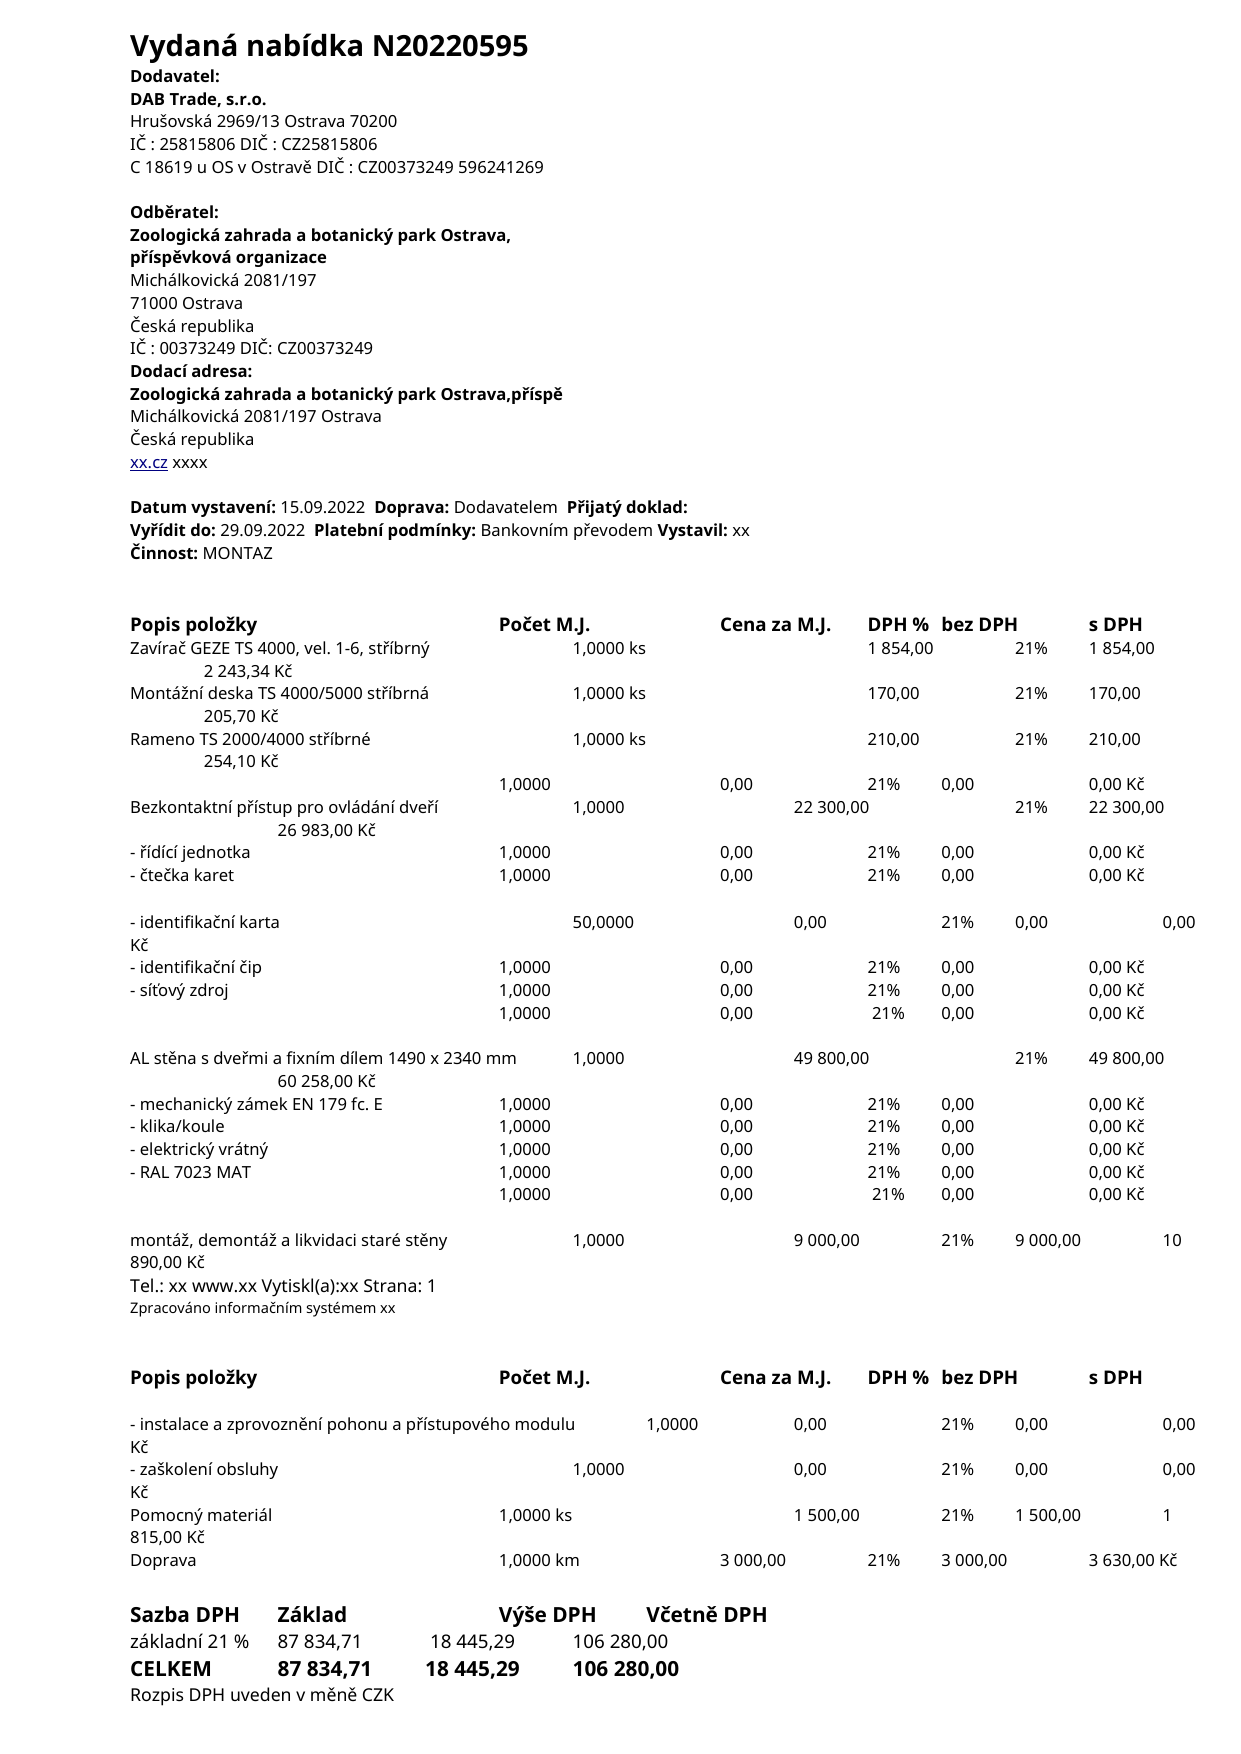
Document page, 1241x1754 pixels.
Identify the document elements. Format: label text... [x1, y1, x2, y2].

text Dodací adresa: [130, 360, 1196, 382]
text montáž, demontáž a likvidaci staré stěny 1,0000 9 000,00 21% 9 000,00 10 890,00 Kč [130, 1228, 1196, 1274]
text Zavírač GEZE TS 4000, vel. 1-6, stříbrný 1,0000 ks 1 854,00 21% 1 854,00 2 243,34 Kč [130, 636, 1196, 682]
text Česká republika [130, 428, 1196, 451]
text - klika/koule 1,0000 0,00 21% 0,00 0,00 Kč [130, 1115, 1196, 1137]
text C 18619 u OS v Ostravě DIČ : CZ00373249 596241269 [130, 155, 1196, 178]
text Popis položky Počet M.J. Cena za M.J. DPH % bez DPH s DPH [130, 1364, 1196, 1390]
text Zpracováno informačním systémem xx [130, 1298, 1196, 1318]
text DAB Trade, s.r.o. [130, 87, 1196, 110]
text - síťový zdroj 1,0000 0,00 21% 0,00 0,00 Kč [130, 978, 1196, 1001]
text CELKEM 87 834,71 18 445,29 106 280,00 [130, 1654, 1196, 1682]
text Sazba DPH Základ Výše DPH Včetně DPH [130, 1600, 1196, 1628]
text AL stěna s dveřmi a fixním dílem 1490 x 2340 mm 1,0000 49 800,00 21% 49 800,00 60 258,00 Kč [130, 1047, 1196, 1092]
text základní 21 % 87 834,71 18 445,29 106 280,00 [130, 1628, 1196, 1654]
text Hrušovská 2969/13 Ostrava 70200 [130, 110, 1196, 133]
text - instalace a zprovoznění pohonu a přístupového modulu 1,0000 0,00 21% 0,00 0,00 Kč [130, 1412, 1196, 1458]
text - RAL 7023 MAT 1,0000 0,00 21% 0,00 0,00 Kč [130, 1160, 1196, 1183]
text - identifikační čip 1,0000 0,00 21% 0,00 0,00 Kč [130, 956, 1196, 978]
text Zoologická zahrada a botanický park Ostrava, [130, 223, 1196, 246]
text Odběratel: [130, 201, 1196, 223]
text Michálkovická 2081/197 [130, 269, 1196, 292]
text - řídící jednotka 1,0000 0,00 21% 0,00 0,00 Kč [130, 841, 1196, 863]
text Montážní deska TS 4000/5000 stříbrná 1,0000 ks 170,00 21% 170,00 205,70 Kč [130, 682, 1196, 727]
text - čtečka karet 1,0000 0,00 21% 0,00 0,00 Kč [130, 863, 1196, 886]
text - elektrický vrátný 1,0000 0,00 21% 0,00 0,00 Kč [130, 1137, 1196, 1160]
text Datum vystavení: 15.09.2022 Doprava: Dodavatelem Přijatý doklad: [130, 496, 1196, 519]
text - zaškolení obsluhy 1,0000 0,00 21% 0,00 0,00 Kč [130, 1458, 1196, 1503]
text Vydaná nabídka N20220595 [130, 25, 1196, 64]
text Česká republika [130, 314, 1196, 337]
text Rozpis DPH uveden v měně CZK [130, 1682, 1196, 1706]
text příspěvková organizace [130, 246, 1196, 269]
text 1,0000 0,00 21% 0,00 0,00 Kč [130, 1183, 1196, 1206]
text Michálkovická 2081/197 Ostrava [130, 405, 1196, 428]
text Popis položky Počet M.J. Cena za M.J. DPH % bez DPH s DPH [130, 611, 1196, 636]
text Bezkontaktní přístup pro ovládání dveří 1,0000 22 300,00 21% 22 300,00 26 983,00 Kč [130, 795, 1196, 841]
text 1,0000 0,00 21% 0,00 0,00 Kč [130, 773, 1196, 795]
text - mechanický zámek EN 179 fc. E 1,0000 0,00 21% 0,00 0,00 Kč [130, 1092, 1196, 1115]
text 1,0000 0,00 21% 0,00 0,00 Kč [130, 1001, 1196, 1024]
text IČ : 00373249 DIČ: CZ00373249 [130, 337, 1196, 360]
text IČ : 25815806 DIČ : CZ25815806 [130, 133, 1196, 155]
text 71000 Ostrava [130, 292, 1196, 314]
text Činnost: MONTAZ [130, 541, 1196, 564]
text Tel.: xx www.xx Vytiskl(a):xx Strana: 1 [130, 1274, 1196, 1298]
text Pomocný materiál 1,0000 ks 1 500,00 21% 1 500,00 1 815,00 Kč [130, 1503, 1196, 1549]
text Rameno TS 2000/4000 stříbrné 1,0000 ks 210,00 21% 210,00 254,10 Kč [130, 727, 1196, 773]
text Zoologická zahrada a botanický park Ostrava,příspě [130, 382, 1196, 405]
text - identifikační karta 50,0000 0,00 21% 0,00 0,00 Kč [130, 910, 1196, 956]
text Doprava 1,0000 km 3 000,00 21% 3 000,00 3 630,00 Kč [130, 1549, 1196, 1571]
text Vyřídit do: 29.09.2022 Platební podmínky: Bankovním převodem Vystavil: xx [130, 519, 1196, 541]
text xx.cz xxxx [130, 451, 1196, 473]
text Dodavatel: [130, 64, 1196, 87]
